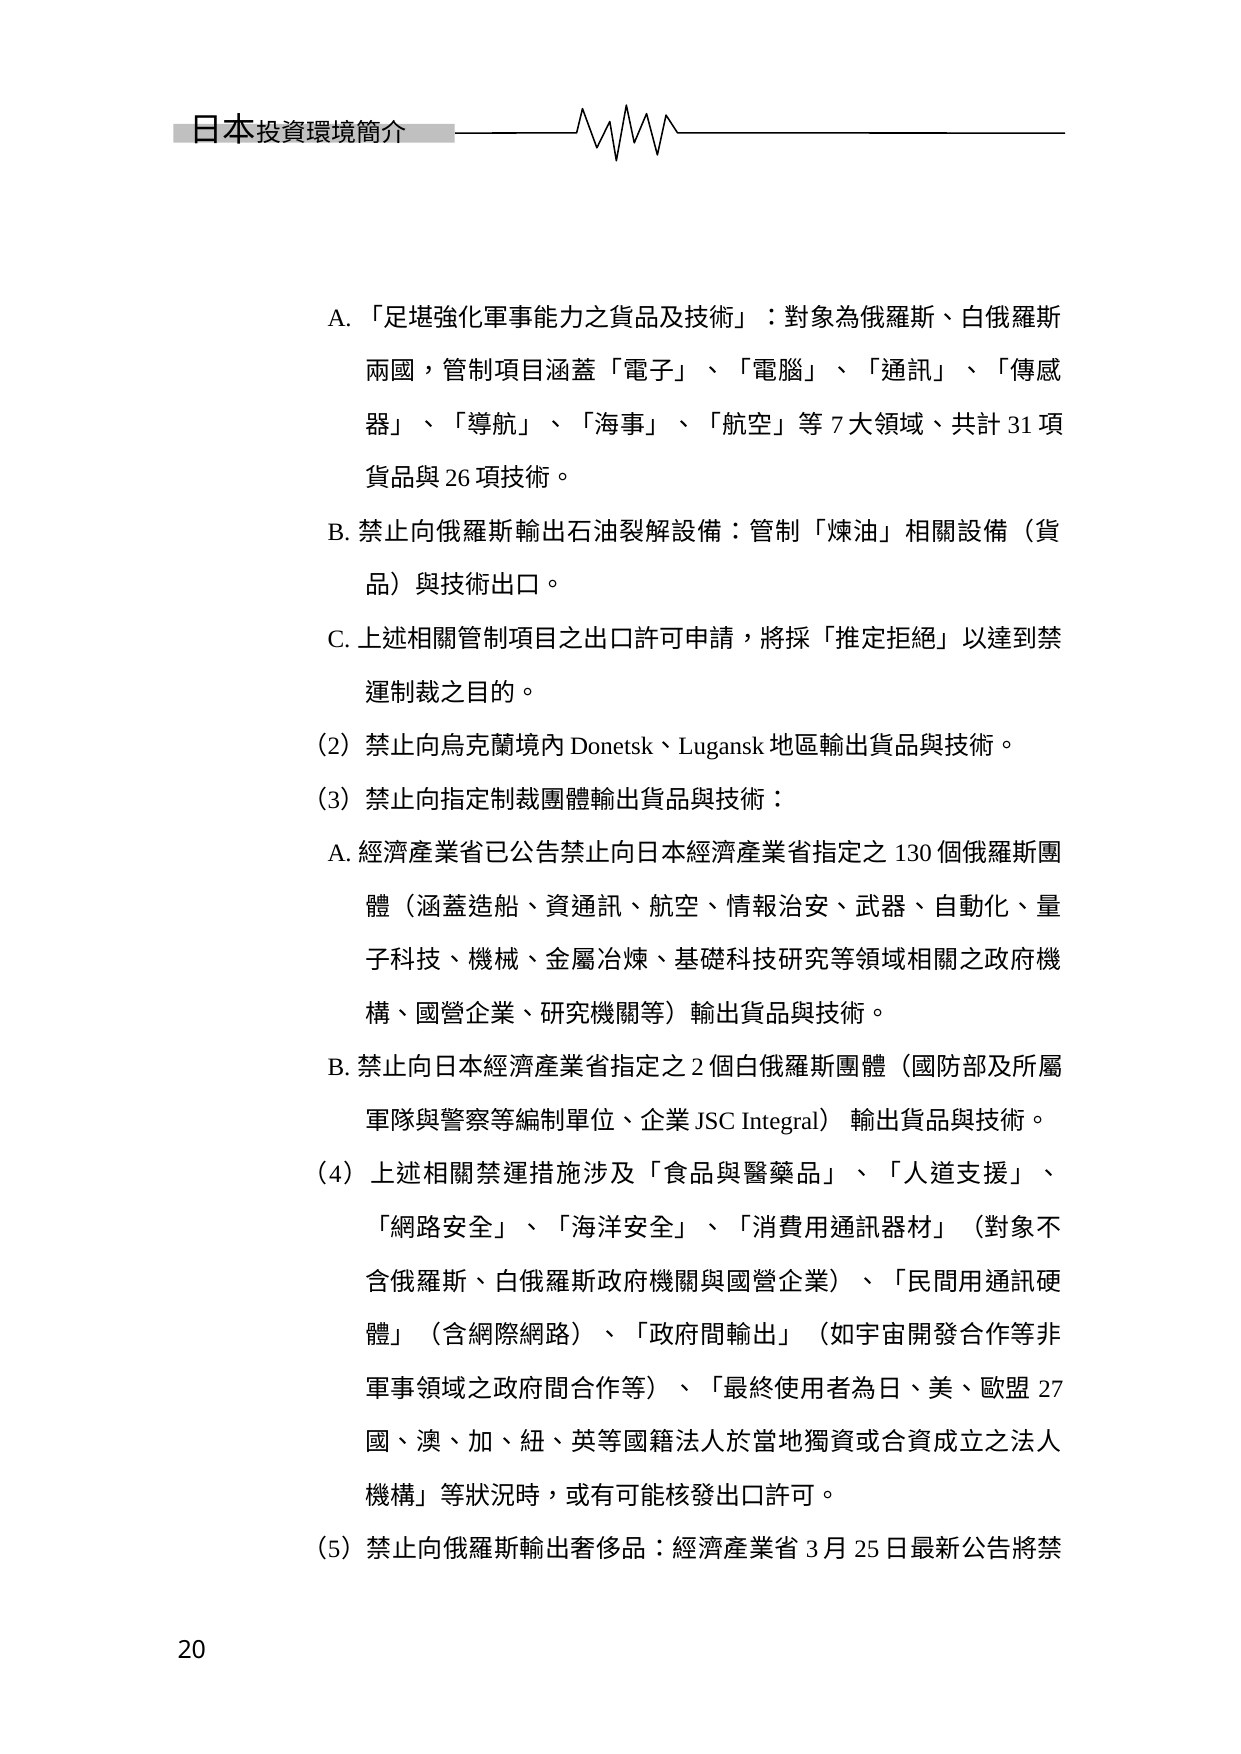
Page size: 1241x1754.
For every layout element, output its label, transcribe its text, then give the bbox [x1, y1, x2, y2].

text （2）禁止向烏克蘭境內Donetsk、Lugansk地區輸出貨品與技術。 [302, 718, 1063, 772]
text （3）禁止向指定制裁團體輸出貨品與技術： [302, 772, 1063, 825]
text A. 「足堪強化軍事能力之貨品及技術」：對象為俄羅斯、白俄羅斯兩國，管制項目涵蓋「電子」、「電腦」、「通訊」、「傳感器」、「導航」、「海事」、「航空」等7大領域、共計31項貨品與26項技術。 [327, 290, 1063, 504]
text B. 禁止向俄羅斯輸出石油裂解設備：管制「煉油」相關設備（貨品）與技術出口。 [327, 504, 1063, 611]
text A. 經濟產業省已公告禁止向日本經濟產業省指定之130個俄羅斯團體（涵蓋造船、資通訊、航空、情報治安、武器、自動化、量子科技、機械、金屬冶煉、基礎科技研究等領域相關之政府機構、國營企業、研究機關等）輸出貨品與技術。 [327, 825, 1063, 1039]
text （5）禁止向俄羅斯輸出奢侈品：經濟產業省3月25日最新公告將禁 [302, 1521, 1063, 1575]
text （4）上述相關禁運措施涉及「食品與醫藥品」、「人道支援」、「網路安全」、「海洋安全」、「消費用通訊器材」（對象不含俄羅斯、白俄羅斯政府機關與國營企業）、「民間用通訊硬體」（含網際網路）、「政府間輸出」（如宇宙開發合作等非軍事領域之政府間合作等）、「最終使用者為日、美、歐盟27國、澳、加、紐、英等國籍法人於當地獨資或合資成立之法人機構」等狀況時，或有可能核發出口許可。 [302, 1146, 1063, 1521]
text C. 上述相關管制項目之出口許可申請，將採「推定拒絕」以達到禁運制裁之目的。 [327, 611, 1063, 718]
text B. 禁止向日本經濟產業省指定之2個白俄羅斯團體（國防部及所屬軍隊與警察等編制單位、企業JSC Integral） 輸出貨品與技術。 [327, 1039, 1063, 1146]
